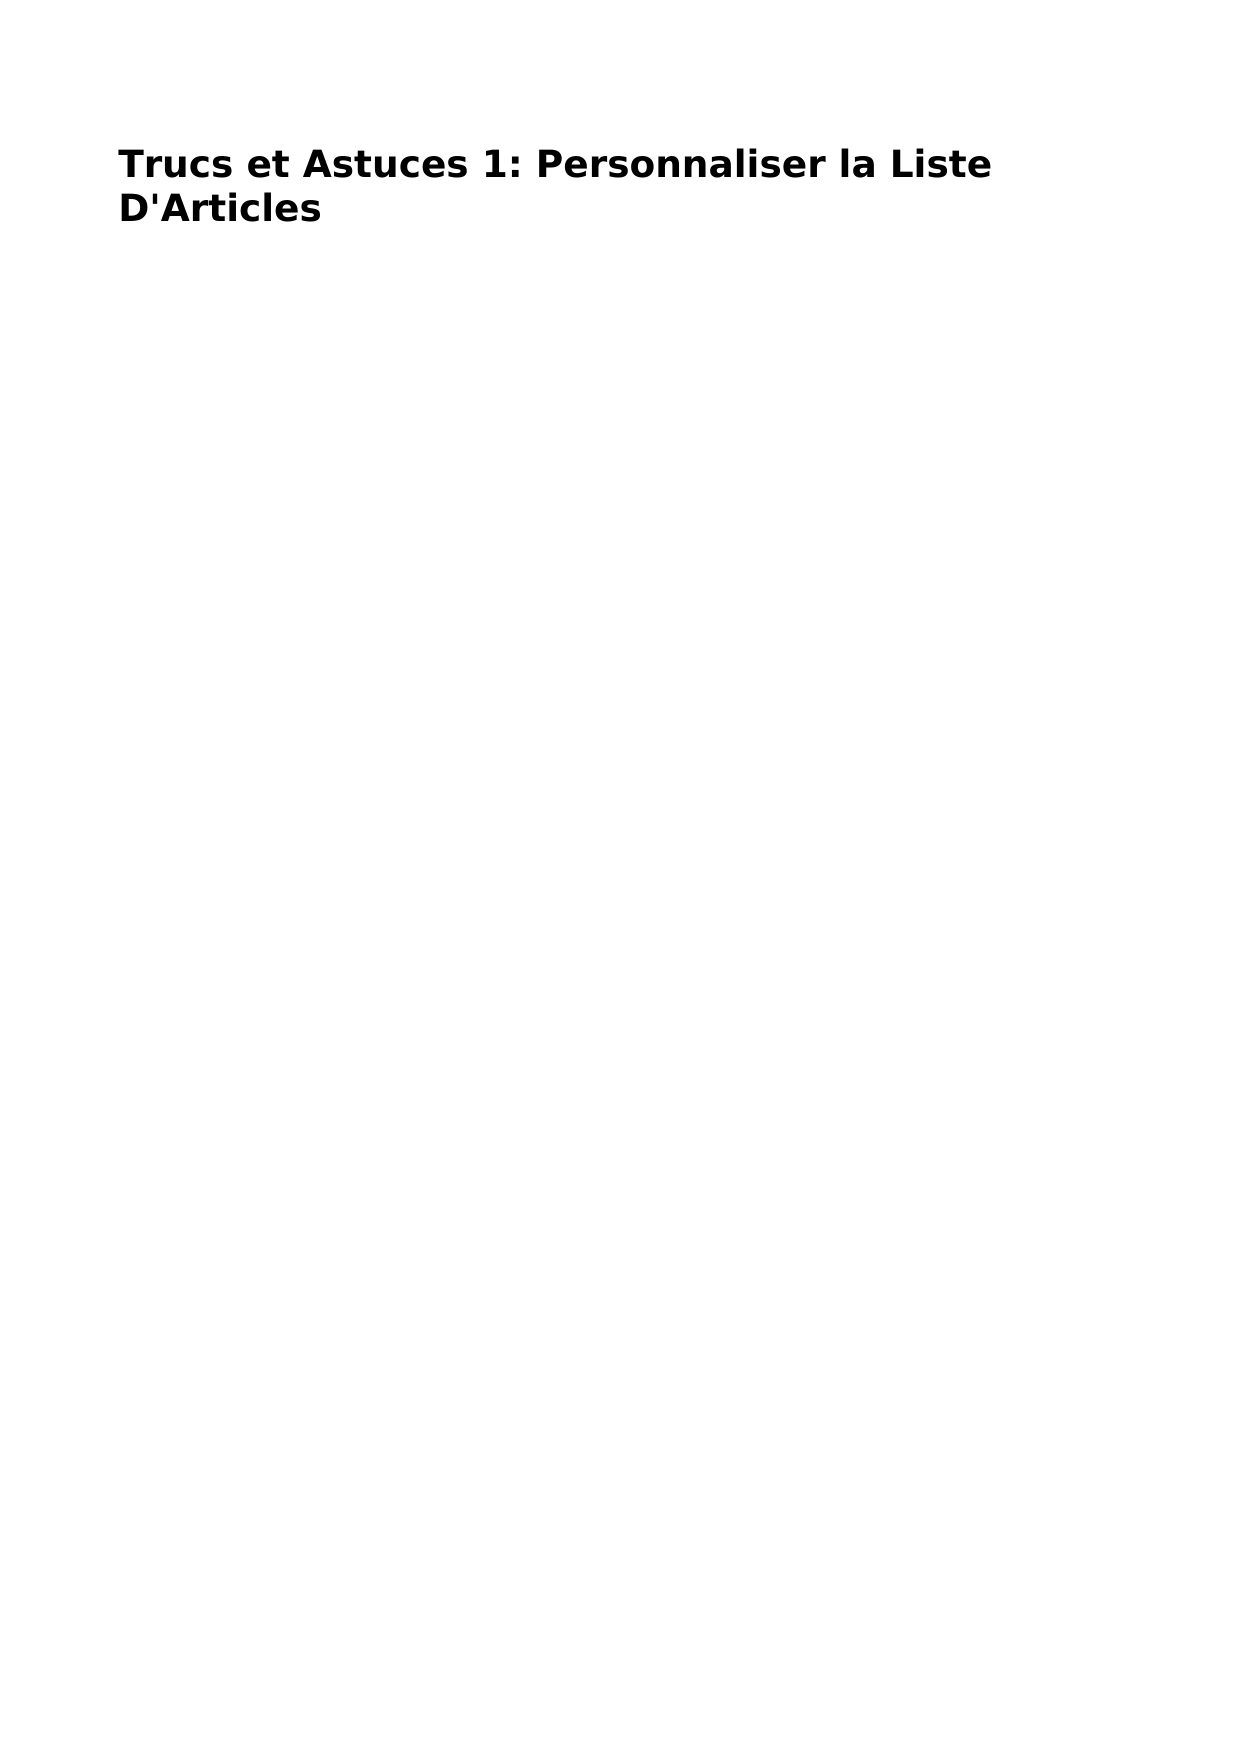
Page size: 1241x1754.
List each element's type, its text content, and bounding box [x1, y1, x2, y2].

subtitle Trucs et Astuces 1: Personnaliser la Liste D'Articles [118, 143, 1122, 230]
